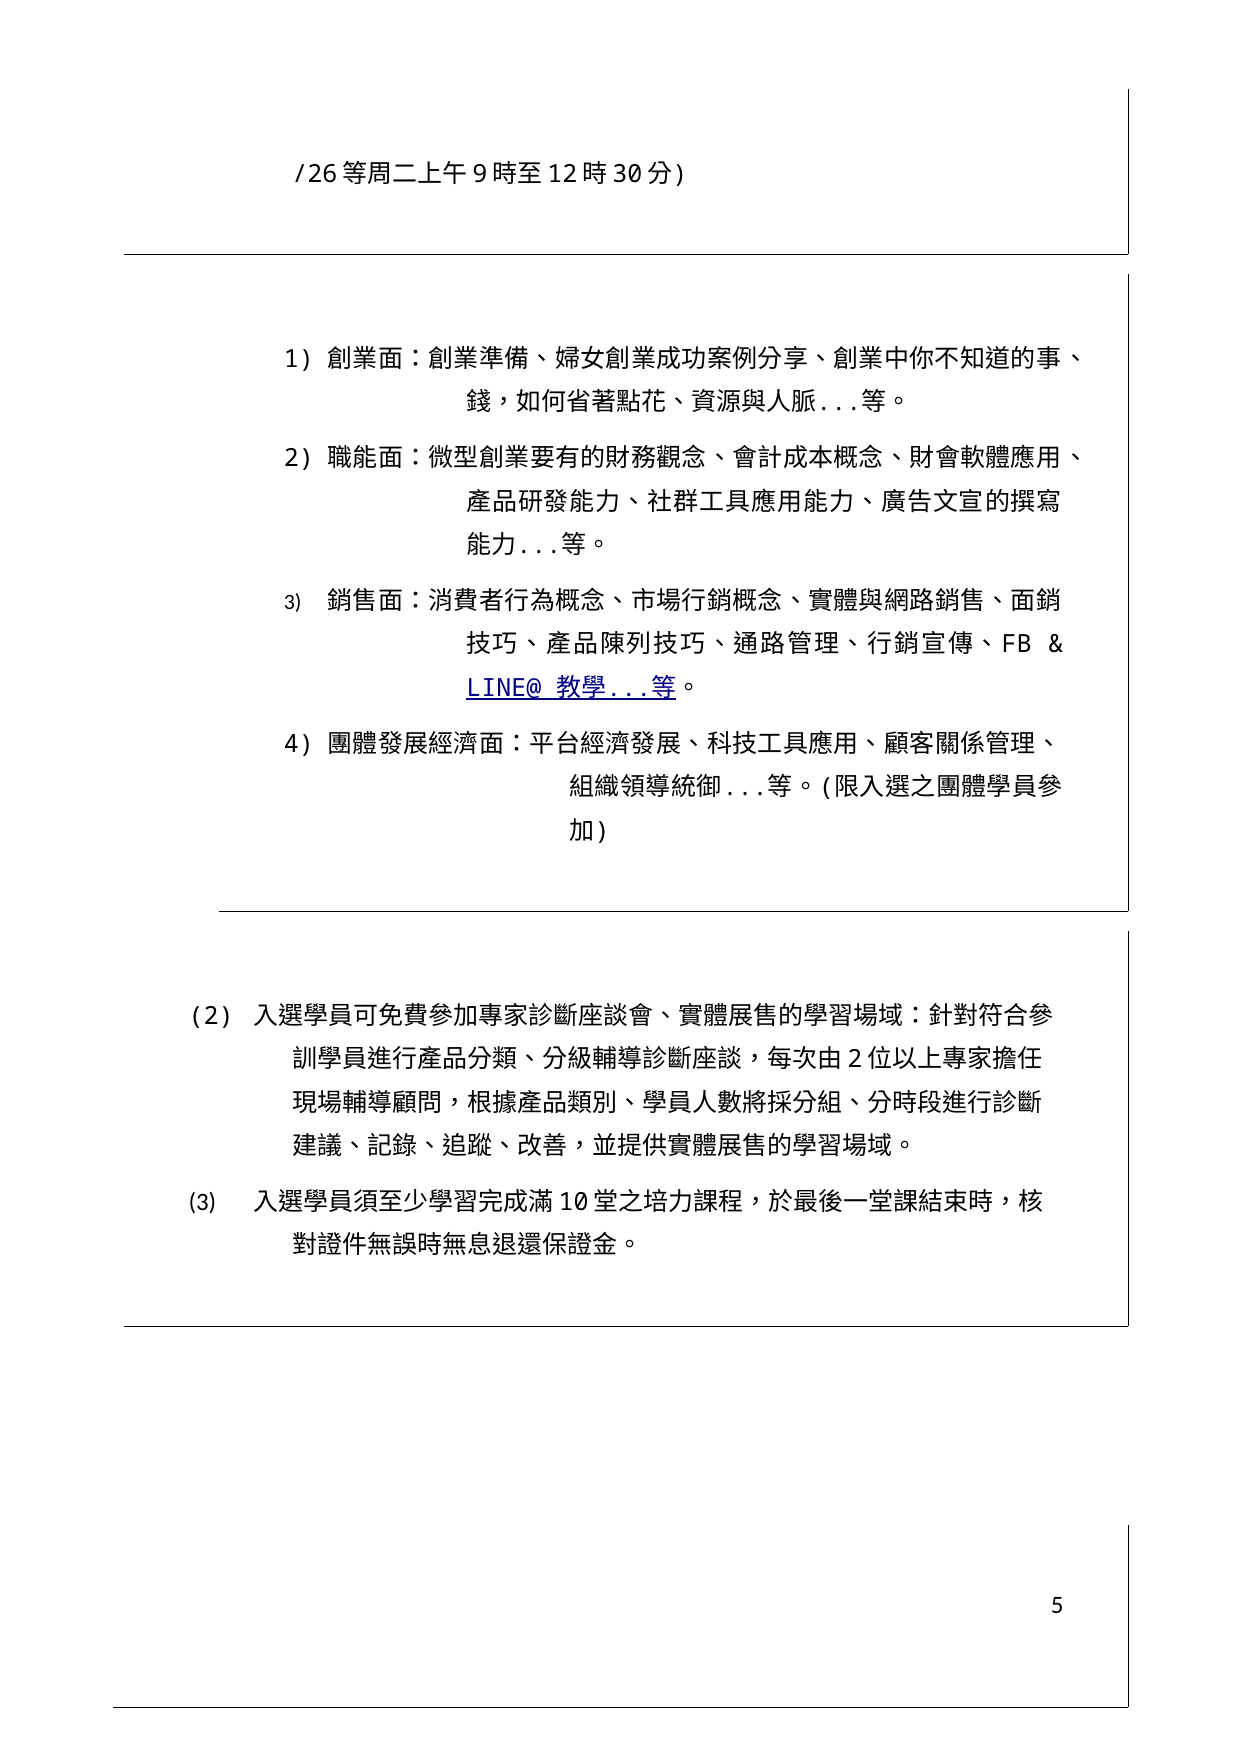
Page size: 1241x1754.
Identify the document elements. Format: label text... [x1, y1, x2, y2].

list 入選學員可免費參加專家診斷座談會、實體展售的學習場域：針對符合參訓學員進行產品分類、分級輔導診斷座談，每次由2位以上專家擔任現場輔導顧問，根據產品類別、學員人數將採分組、分時段進行診斷建議、記錄、追蹤、改善，並提供實體展售的學習場域。 [124, 931, 1128, 1117]
list 職能面：微型創業要有的財務觀念、會計成本概念、財會軟體應用、產品研發能力、社群工具應用能力、廣告文宣的撰寫能力...等。 [219, 373, 1128, 516]
list 銷售面：消費者行為概念、市場行銷概念、實體與網路銷售、面銷技巧、產品陳列技巧、通路管理、行銷宣傳、FB & LINE@ 教學...等。 [219, 516, 1128, 659]
list /26等周二上午9時至12時30分) [124, 89, 1128, 254]
list 創業面：創業準備、婦女創業成功案例分享、創業中你不知道的事、錢，如何省著點花、資源與人脈...等。 [219, 274, 1128, 373]
list 團體發展經濟面：平台經濟發展、科技工具應用、顧客關係管理、組織領導統御...等。(限入選之團體學員參加) [219, 659, 1128, 911]
list 入選學員須至少學習完成滿10堂之培力課程，於最後一堂課結束時，核對證件無誤時無息退還保證金。 [124, 1117, 1128, 1326]
